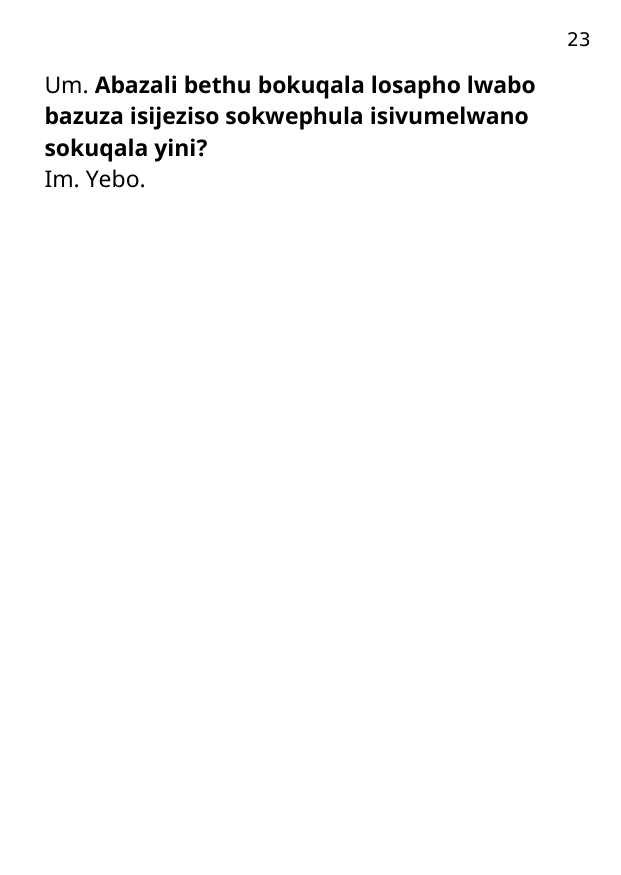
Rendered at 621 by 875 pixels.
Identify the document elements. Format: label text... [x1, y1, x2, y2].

text Um. Abazali bethu bokuqala losapho lwabo bazuza isijeziso sokwephula isivumelwano sokuqala yini? [44, 69, 591, 163]
text Im. Yebo. [44, 163, 591, 194]
